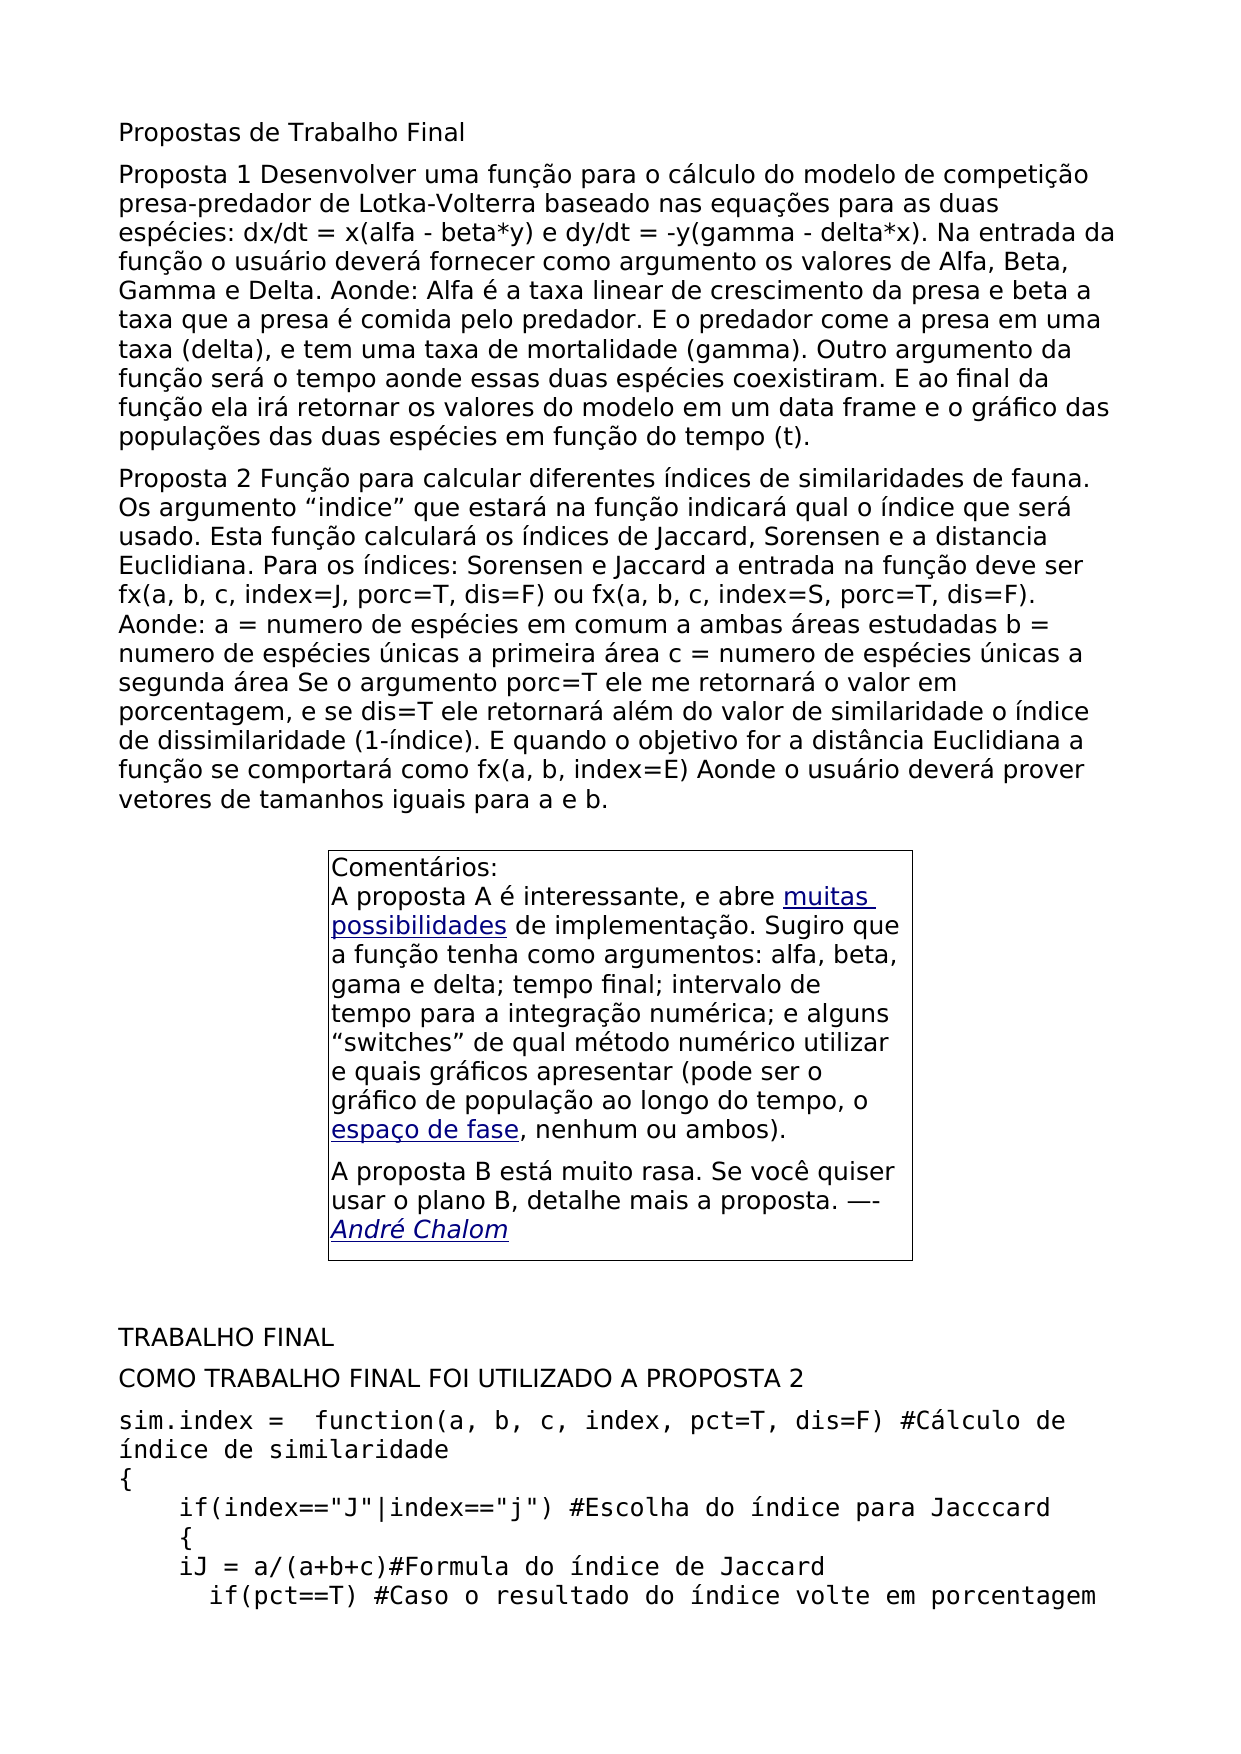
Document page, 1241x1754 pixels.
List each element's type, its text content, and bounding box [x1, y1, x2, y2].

text Propostas de Trabalho Final [118, 118, 1122, 147]
text TRABALHO FINAL [118, 1323, 1122, 1352]
text Proposta 1 Desenvolver uma função para o cálculo do modelo de competição presa-predador de Lotka-Volterra baseado nas equações para as duas espécies: dx/dt = x(alfa - beta*y) e dy/dt = -y(gamma - delta*x). Na entrada da função o usuário deverá fornecer como argumento os valores de Alfa, Beta, Gamma e Delta. Aonde: Alfa é a taxa linear de crescimento da presa e beta a taxa que a presa é comida pelo predador. E o predador come a presa em uma taxa (delta), e tem uma taxa de mortalidade (gamma). Outro argumento da função será o tempo aonde essas duas espécies coexistiram. E ao final da função ela irá retornar os valores do modelo em um data frame e o gráfico das populações das duas espécies em função do tempo (t). [118, 160, 1122, 451]
text Proposta 2 Função para calcular diferentes índices de similaridades de fauna. Os argumento “indice” que estará na função indicará qual o índice que será usado. Esta função calculará os índices de Jaccard, Sorensen e a distancia Euclidiana. Para os índices: Sorensen e Jaccard a entrada na função deve ser fx(a, b, c, index=J, porc=T, dis=F) ou fx(a, b, c, index=S, porc=T, dis=F). Aonde: a = numero de espécies em comum a ambas áreas estudadas b = numero de espécies únicas a primeira área c = numero de espécies únicas a segunda área Se o argumento porc=T ele me retornará o valor em porcentagem, e se dis=T ele retornará além do valor de similaridade o índice de dissimilaridade (1-índice). E quando o objetivo for a distância Euclidiana a função se comportará como fx(a, b, index=E) Aonde o usuário deverá prover vetores de tamanhos iguais para a e b. [118, 464, 1122, 814]
text sim.index = function(a, b, c, index, pct=T, dis=F) #Cálculo de índice de similaridade { if(index=="J"|index=="j") #Escolha do índice para Jacccard { iJ = a/(a+b+c)#Formula do índice de Jaccard if(pct==T) #Caso o resultado do índice volte em porcentagem [118, 1406, 1122, 1610]
text COMO TRABALHO FINAL FOI UTILIZADO A PROPOSTA 2 [118, 1364, 1122, 1393]
table_header Comentários: A proposta A é interessante, e abre muitas possibilidades de implementação. Sugiro que a função tenha como argumentos: alfa, beta, gama e delta; tempo final; intervalo de tempo para a integração numérica; e alguns “switches” de qual método numérico utilizar e quais gráficos apresentar (pode ser o gráfico de população ao longo do tempo, o espaço de fase, nenhum ou ambos). A proposta B está muito rasa. Se você quiser usar o plano B, detalhe mais a proposta. —-André Chalom [329, 851, 912, 1260]
